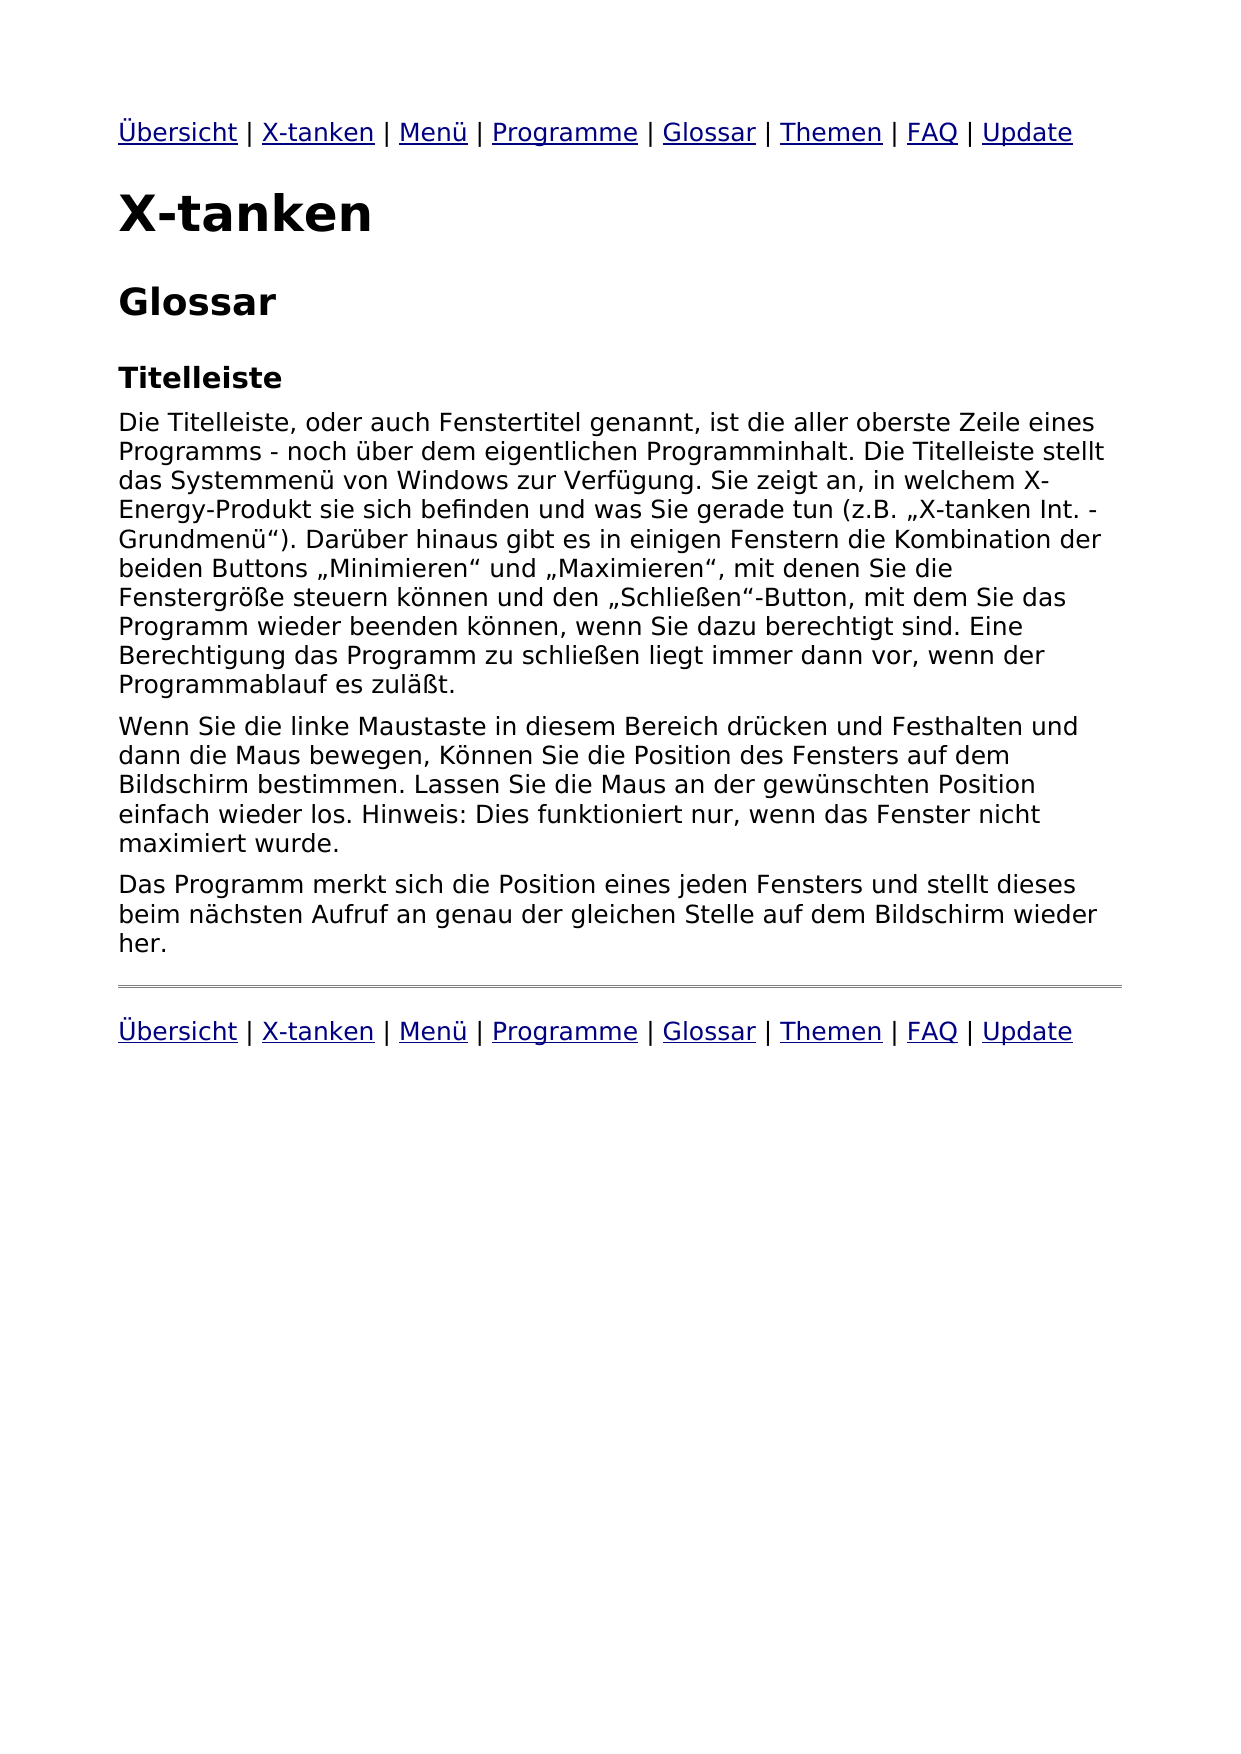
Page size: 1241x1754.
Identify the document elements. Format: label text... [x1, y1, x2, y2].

text Übersicht | X-tanken | Menü | Programme | Glossar | Themen | FAQ | Update [118, 1017, 1122, 1046]
text Das Programm merkt sich die Position eines jeden Fensters und stellt dieses beim nächsten Aufruf an genau der gleichen Stelle auf dem Bildschirm wieder her. [118, 871, 1122, 958]
text Die Titelleiste, oder auch Fenstertitel genannt, ist die aller oberste Zeile eines Programms - noch über dem eigentlichen Programminhalt. Die Titelleiste stellt das Systemmenü von Windows zur Verfügung. Sie zeigt an, in welchem X-Energy-Produkt sie sich befinden und was Sie gerade tun (z.B. „X-tanken Int. - Grundmenü“). Darüber hinaus gibt es in einigen Fenstern die Kombination der beiden Buttons „Minimieren“ und „Maximieren“, mit denen Sie die Fenstergröße steuern können und den „Schließen“-Button, mit dem Sie das Programm wieder beenden können, wenn Sie dazu berechtigt sind. Eine Berechtigung das Programm zu schließen liegt immer dann vor, wenn der Programmablauf es zuläßt. [118, 408, 1122, 700]
subtitle X-tanken [118, 185, 1122, 243]
subtitle Titelleiste [118, 362, 1122, 396]
text Übersicht | X-tanken | Menü | Programme | Glossar | Themen | FAQ | Update [118, 118, 1122, 147]
text Wenn Sie die linke Maustaste in diesem Bereich drücken und Festhalten und dann die Maus bewegen, Können Sie die Position des Fensters auf dem Bildschirm bestimmen. Lassen Sie die Maus an der gewünschten Position einfach wieder los. Hinweis: Dies funktioniert nur, wenn das Fenster nicht maximiert wurde. [118, 712, 1122, 858]
subtitle Glossar [118, 281, 1122, 324]
